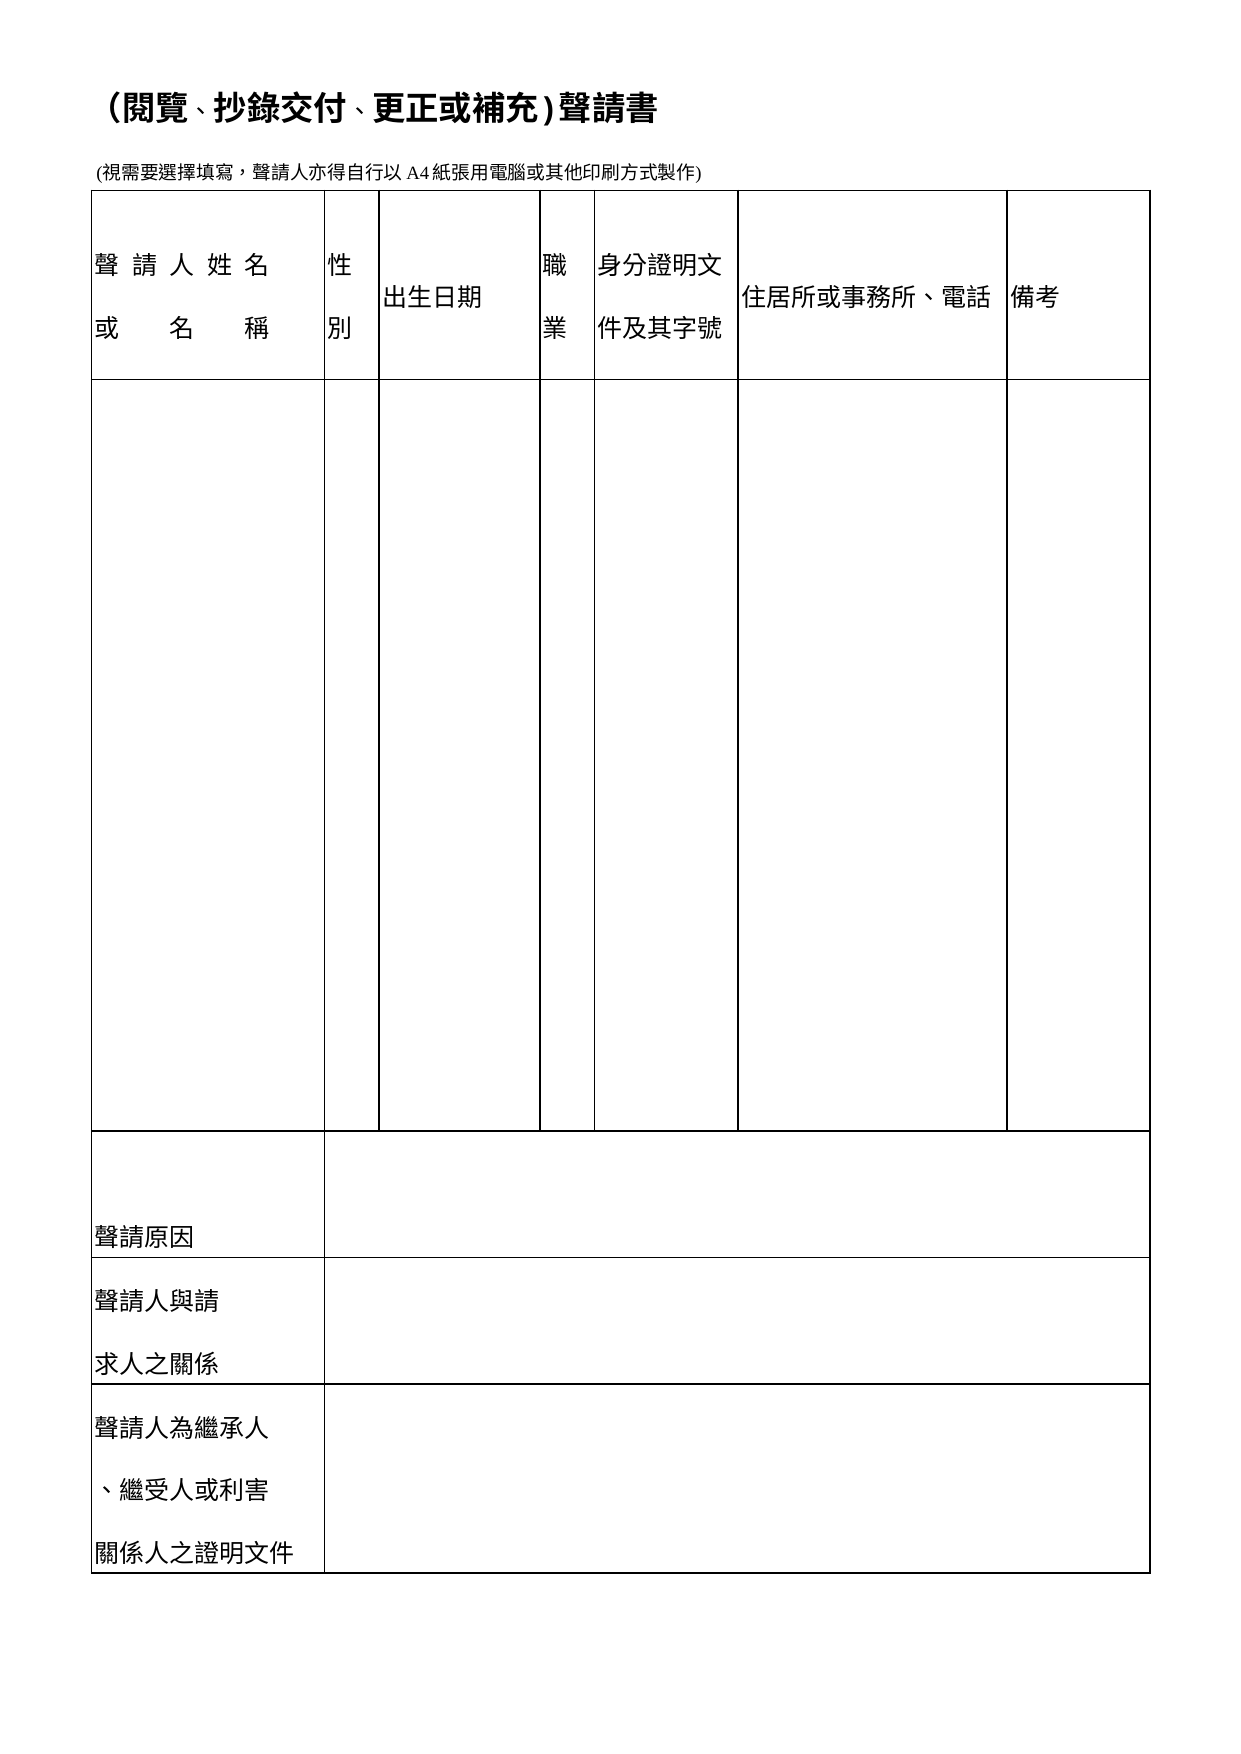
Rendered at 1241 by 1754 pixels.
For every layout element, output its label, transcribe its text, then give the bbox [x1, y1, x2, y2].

table_header 住居所或事務所、電話 [739, 191, 1006, 378]
table_cell [325, 1258, 1149, 1383]
table_header 出生日期 [380, 191, 539, 378]
table_cell 聲請原因 [92, 1132, 324, 1257]
table_cell [325, 380, 378, 1130]
table_cell [325, 1132, 1149, 1257]
table_header 聲 請 人 姓 名 或 名 稱 [92, 191, 324, 378]
table_header 備考 [1008, 191, 1149, 378]
table_cell [325, 1385, 1149, 1572]
text （閱覽、抄錄交付、更正或補充)聲請書 [89, 64, 1152, 127]
table_cell [1008, 380, 1149, 1130]
table_header 職 業 [541, 191, 594, 378]
text (視需要選擇填寫，聲請人亦得自行以A4紙張用電腦或其他印刷方式製作) [89, 127, 1152, 189]
table_cell [595, 380, 737, 1130]
table_cell 聲請人為繼承人 、繼受人或利害 關係人之證明文件 [92, 1385, 324, 1572]
table_cell [92, 380, 324, 1130]
table_cell 聲請人與請 求人之關係 [92, 1258, 324, 1383]
table_cell [739, 380, 1006, 1130]
table_cell [541, 380, 594, 1130]
table_header 性 別 [325, 191, 378, 378]
table_header 身分證明文 件及其字號 [595, 191, 737, 378]
table_cell [380, 380, 539, 1130]
